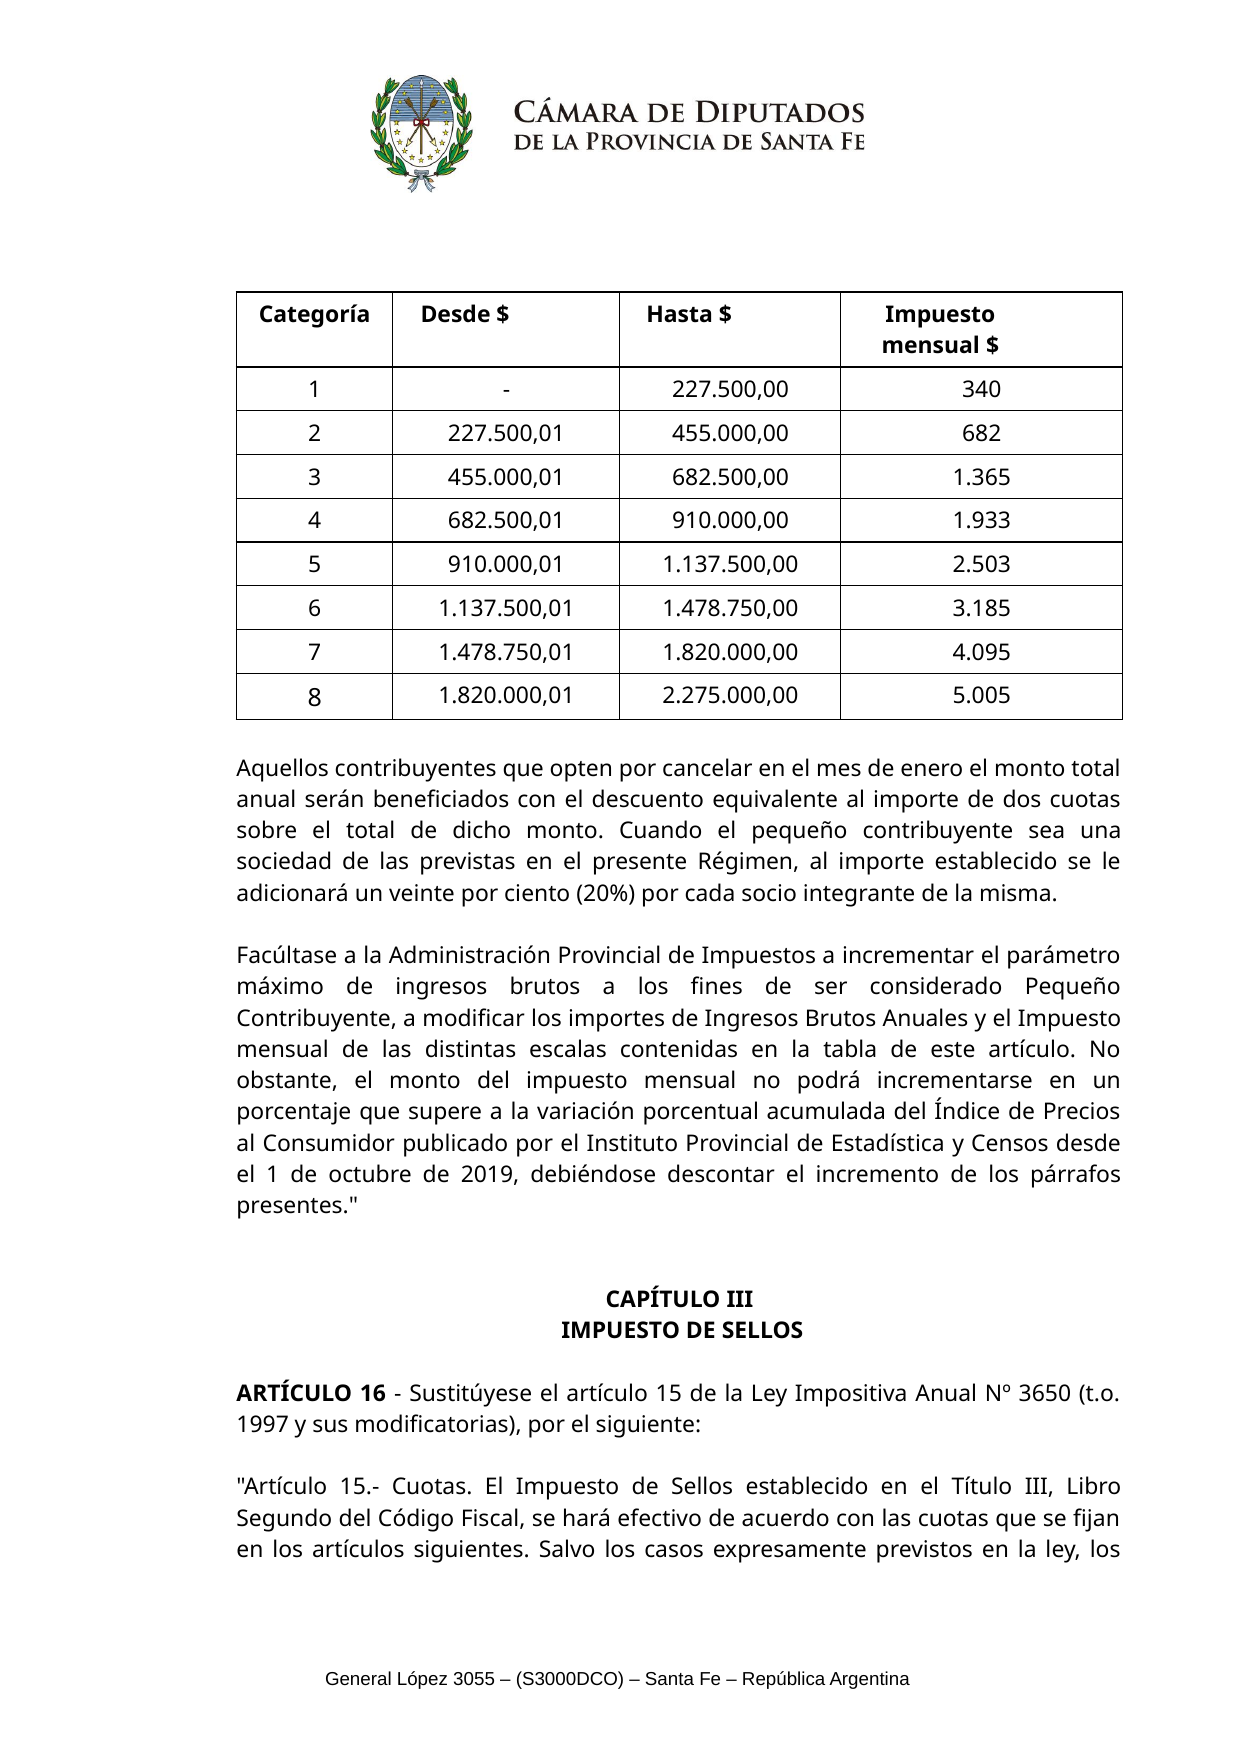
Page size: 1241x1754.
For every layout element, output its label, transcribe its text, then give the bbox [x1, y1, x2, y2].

table_header Categoría [237, 293, 392, 366]
table_cell 5 [237, 543, 392, 585]
text CAPÍTULO III [236, 1283, 1122, 1314]
table_cell 910.000,01 [393, 543, 619, 585]
table_cell 3.185 [841, 586, 1122, 629]
text "Artículo 15.- Cuotas. El Impuesto de Sellos establecido en el Título III, Libro Segundo del Código Fiscal, se hará efectivo de acuerdo con las cuotas que se fijan en los artículos siguientes. Salvo los casos expresamente previstos en la ley, los [236, 1470, 1122, 1564]
table_cell 1.137.500,01 [393, 586, 619, 629]
table_cell 8 [237, 674, 392, 719]
table_cell 682.500,00 [620, 455, 840, 498]
table_cell 682 [841, 411, 1122, 454]
table_header Hasta $ [620, 293, 840, 366]
table_cell 4 [237, 499, 392, 541]
table_cell 2 [237, 411, 392, 454]
table_header Desde $ [393, 293, 619, 366]
table_cell 1 [237, 368, 392, 410]
table_cell 682.500,01 [393, 499, 619, 541]
table_cell 5.005 [841, 674, 1122, 719]
text ARTÍCULO 16 - Sustitúyese el artículo 15 de la Ley Impositiva Anual Nº 3650 (t.o. 1997 y sus modificatorias), por el siguiente: [236, 1377, 1122, 1439]
table_cell 1.365 [841, 455, 1122, 498]
text Aquellos contribuyentes que opten por cancelar en el mes de enero el monto total anual serán beneficiados con el descuento equivalente al importe de dos cuotas sobre el total de dicho monto. Cuando el pequeño contribuyente sea una sociedad de las previstas en el presente Régimen, al importe establecido se le adicionará un veinte por ciento (20%) por cada socio integrante de la misma. [236, 752, 1122, 908]
table_cell 1.933 [841, 499, 1122, 541]
table_cell 910.000,00 [620, 499, 840, 541]
table_cell 2.275.000,00 [620, 674, 840, 719]
text Facúltase a la Administración Provincial de Impuestos a incrementar el parámetro máximo de ingresos brutos a los fines de ser considerado Pequeño Contribuyente, a modificar los importes de Ingresos Brutos Anuales y el Impuesto mensual de las distintas escalas contenidas en la tabla de este artículo. No obstante, el monto del impuesto mensual no podrá incrementarse en un porcentaje que supere a la variación porcentual acumulada del Índice de Precios al Consumidor publicado por el Instituto Provincial de Estadística y Censos desde el 1 de octubre de 2019, debiéndose descontar el incremento de los párrafos presentes." [236, 939, 1122, 1220]
table_cell 340 [841, 368, 1122, 410]
table_cell 2.503 [841, 543, 1122, 585]
table_cell 455.000,00 [620, 411, 840, 454]
table_cell 3 [237, 455, 392, 498]
table_cell 1.820.000,00 [620, 630, 840, 673]
table_cell 6 [237, 586, 392, 629]
table_cell 1.137.500,00 [620, 543, 840, 585]
table_header Impuesto mensual $ [841, 293, 1122, 366]
table_cell 227.500,01 [393, 411, 619, 454]
table_cell 1.478.750,01 [393, 630, 619, 673]
table_cell 455.000,01 [393, 455, 619, 498]
table_cell 7 [237, 630, 392, 673]
table_cell 227.500,00 [620, 368, 840, 410]
picture [370, 75, 865, 197]
text IMPUESTO DE SELLOS [236, 1314, 1122, 1345]
table_cell 1.478.750,00 [620, 586, 840, 629]
table_cell 4.095 [841, 630, 1122, 673]
table_cell 1.820.000,01 [393, 674, 619, 719]
table_cell - [393, 368, 619, 410]
